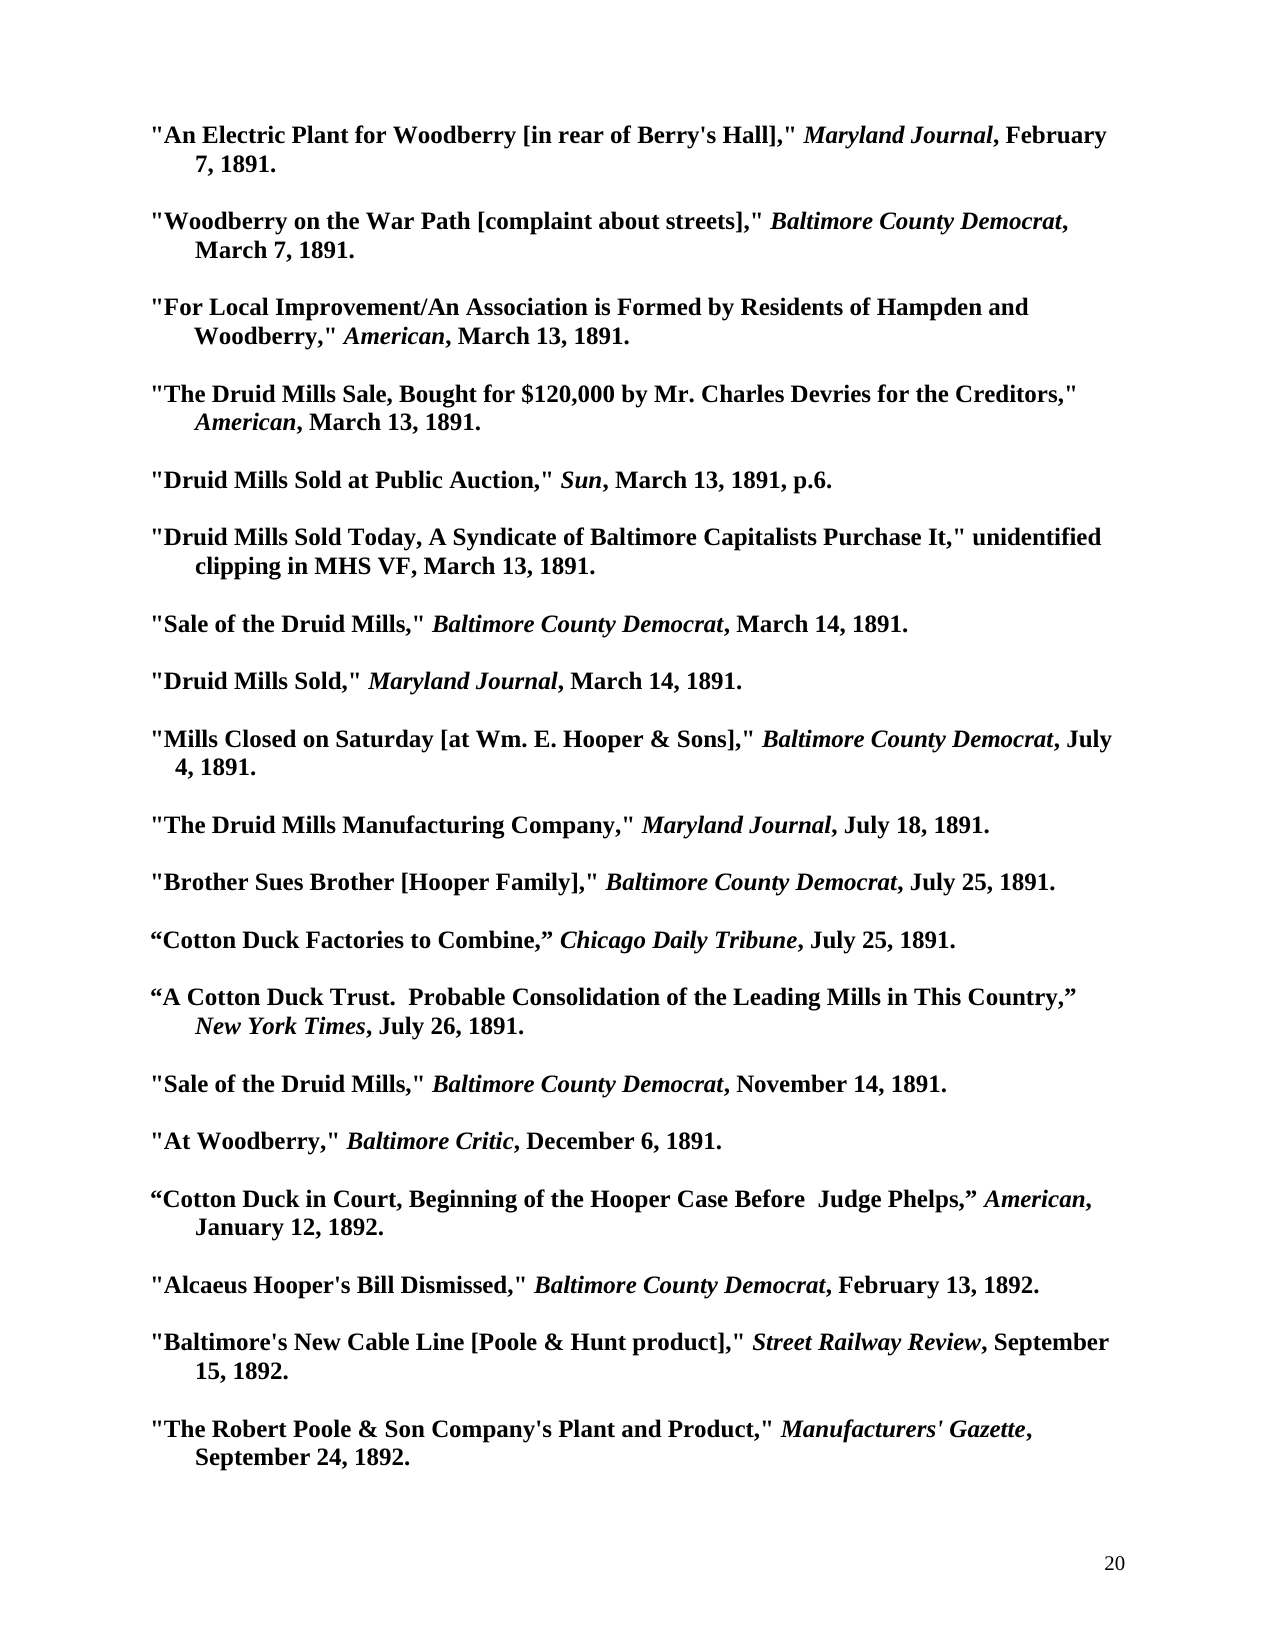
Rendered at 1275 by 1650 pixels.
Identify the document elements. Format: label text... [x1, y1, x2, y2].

text "For Local Improvement/An Association is Formed by Residents of Hampden and [150, 292, 1125, 321]
text Woodberry," American, March 13, 1891. [150, 321, 1125, 350]
text "The Druid Mills Sale, Bought for $120,000 by Mr. Charles Devries for the Creditors," American, March 13, 1891. [150, 379, 1125, 436]
text 4, 1891. [150, 752, 1125, 781]
text "Baltimore's New Cable Line [Poole & Hunt product]," Street Railway Review, September 15, 1892. [150, 1327, 1125, 1385]
text "Alcaeus Hooper's Bill Dismissed," Baltimore County Democrat, February 13, 1892. [150, 1270, 1125, 1299]
text "Druid Mills Sold," Maryland Journal, March 14, 1891. [150, 666, 1125, 695]
text January 12, 1892. [150, 1212, 1125, 1241]
text "Woodberry on the War Path [complaint about streets]," Baltimore County Democrat, March 7, 1891. [150, 206, 1125, 264]
text "Sale of the Druid Mills," Baltimore County Democrat, March 14, 1891. [150, 609, 1125, 637]
text “Cotton Duck in Court, Beginning of the Hooper Case Before Judge Phelps,” American, [150, 1184, 1125, 1212]
text "At Woodberry," Baltimore Critic, December 6, 1891. [150, 1126, 1125, 1155]
text September 24, 1892. [150, 1442, 1125, 1471]
text “A Cotton Duck Trust. Probable Consolidation of the Leading Mills in This Country,” New York Times, July 26, 1891. [150, 982, 1125, 1040]
text "Druid Mills Sold at Public Auction," Sun, March 13, 1891, p.6. [150, 465, 1125, 494]
text “Cotton Duck Factories to Combine,” Chicago Daily Tribune, July 25, 1891. [150, 925, 1125, 954]
text "Druid Mills Sold Today, A Syndicate of Baltimore Capitalists Purchase It," unidentified clipping in MHS VF, March 13, 1891. [150, 522, 1125, 580]
text "The Druid Mills Manufacturing Company," Maryland Journal, July 18, 1891. [150, 810, 1125, 839]
text "An Electric Plant for Woodberry [in rear of Berry's Hall]," Maryland Journal, February 7, 1891. [150, 120, 1125, 177]
text "The Robert Poole & Son Company's Plant and Product," Manufacturers' Gazette, [150, 1414, 1125, 1442]
text "Mills Closed on Saturday [at Wm. E. Hooper & Sons]," Baltimore County Democrat, July [150, 724, 1125, 752]
text "Sale of the Druid Mills," Baltimore County Democrat, November 14, 1891. [150, 1069, 1125, 1097]
text "Brother Sues Brother [Hooper Family]," Baltimore County Democrat, July 25, 1891. [150, 867, 1125, 896]
